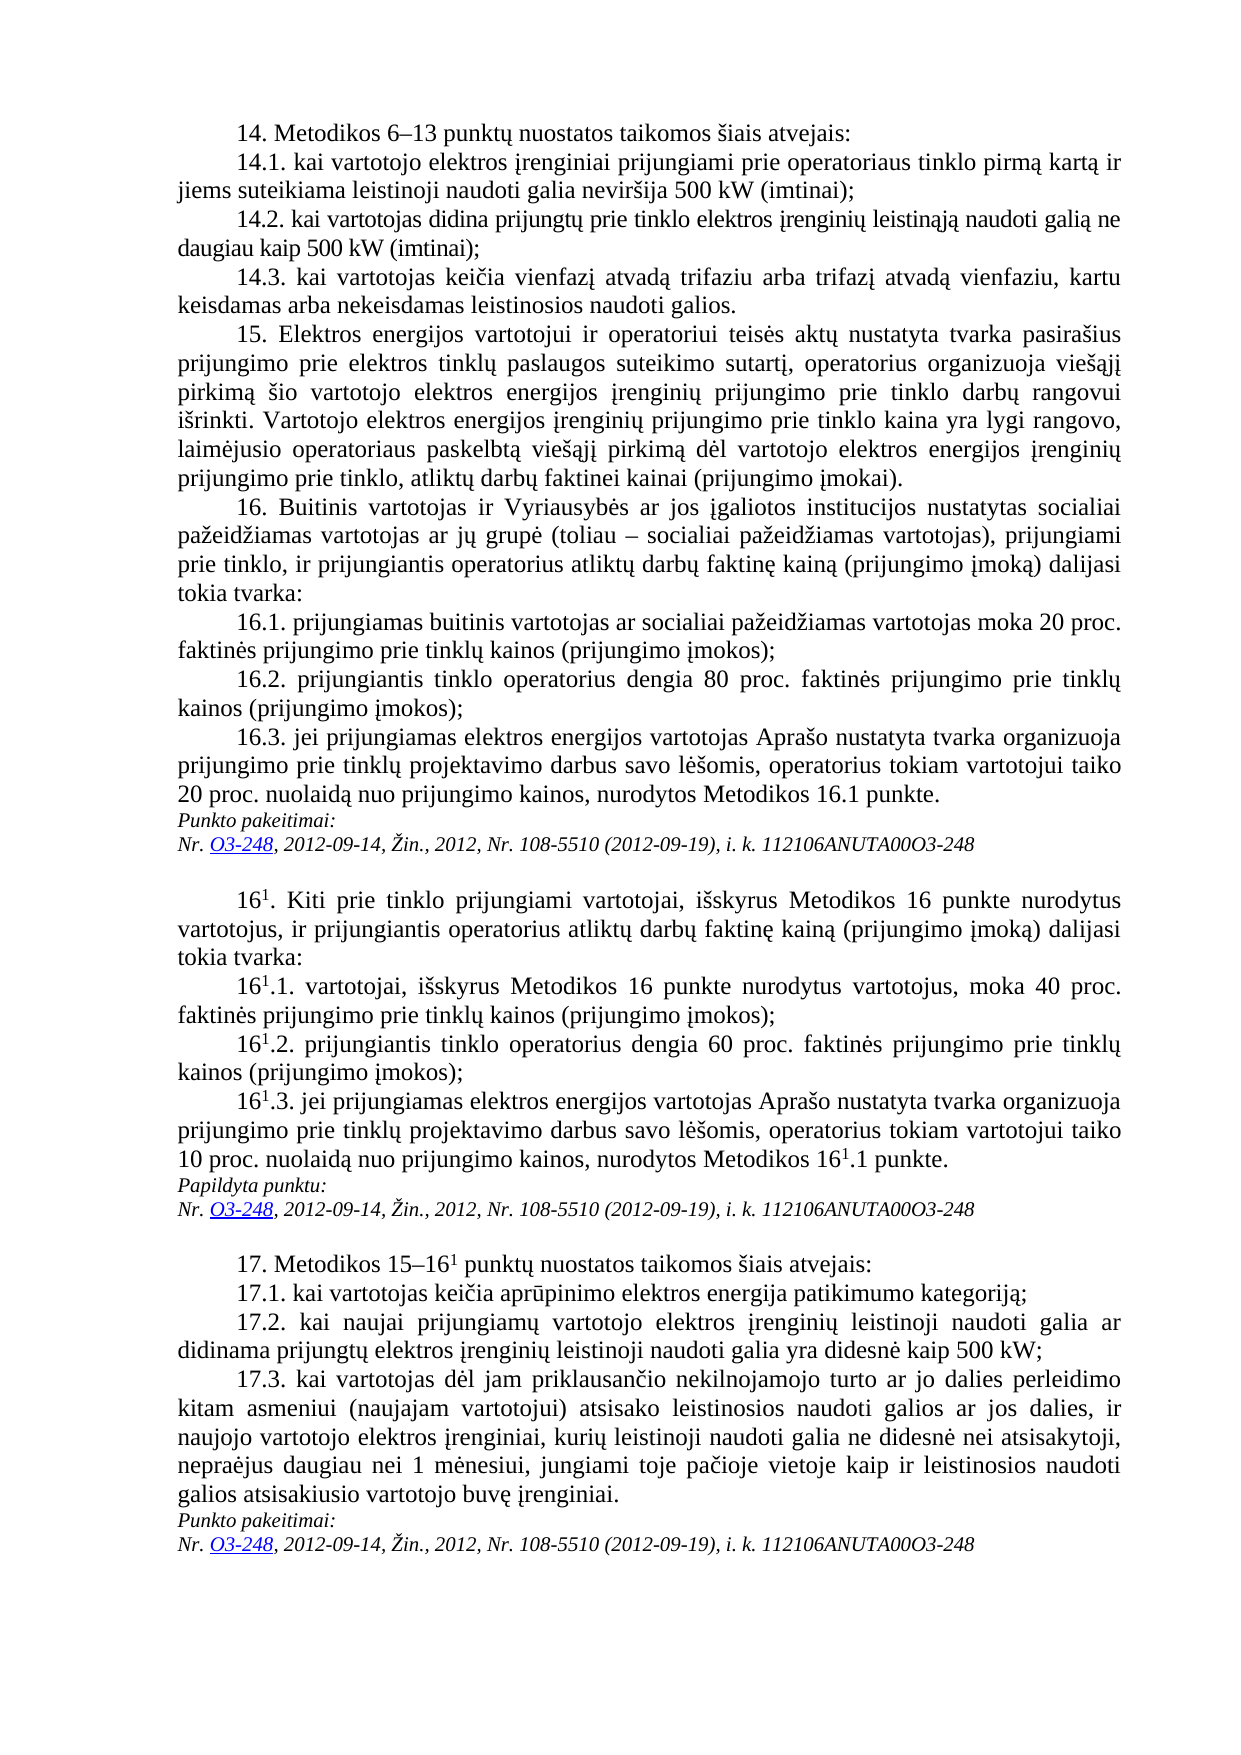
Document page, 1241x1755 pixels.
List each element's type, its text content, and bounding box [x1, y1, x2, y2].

text Punkto pakeitimai: [177, 808, 1122, 832]
text 16. Buitinis vartotojas ir Vyriausybės ar jos įgaliotos institucijos nustatytas socialiai pažeidžiamas vartotojas ar jų grupė (toliau – socialiai pažeidžiamas vartotojas), prijungiami prie tinklo, ir prijungiantis operatorius atliktų darbų faktinę kainą (prijungimo įmoką) dalijasi tokia tvarka: [177, 492, 1122, 607]
text 15. Elektros energijos vartotojui ir operatoriui teisės aktų nustatyta tvarka pasirašius prijungimo prie elektros tinklų paslaugos suteikimo sutartį, operatorius organizuoja viešąjį pirkimą šio vartotojo elektros energijos įrenginių prijungimo prie tinklo darbų rangovui išrinkti. Vartotojo elektros energijos įrenginių prijungimo prie tinklo kaina yra lygi rangovo, laimėjusio operatoriaus paskelbtą viešąjį pirkimą dėl vartotojo elektros energijos įrenginių prijungimo prie tinklo, atliktų darbų faktinei kainai (prijungimo įmokai). [177, 319, 1122, 492]
text 17.3. kai vartotojas dėl jam priklausančio nekilnojamojo turto ar jo dalies perleidimo kitam asmeniui (naujajam vartotojui) atsisako leistinosios naudoti galios ar jos dalies, ir naujojo vartotojo elektros įrenginiai, kurių leistinoji naudoti galia ne didesnė nei atsisakytoji, nepraėjus daugiau nei 1 mėnesiui, jungiami toje pačioje vietoje kaip ir leistinosios naudoti galios atsisakiusio vartotojo buvę įrenginiai. [177, 1364, 1122, 1508]
text 14.3. kai vartotojas keičia vienfazį atvadą trifaziu arba trifazį atvadą vienfaziu, kartu keisdamas arba nekeisdamas leistinosios naudoti galios. [177, 262, 1122, 319]
text 161.3. jei prijungiamas elektros energijos vartotojas Aprašo nustatyta tvarka organizuoja prijungimo prie tinklų projektavimo darbus savo lėšomis, operatorius tokiam vartotojui taiko 10 proc. nuolaidą nuo prijungimo kainos, nurodytos Metodikos 161.1 punkte. [177, 1086, 1122, 1172]
text 16.1. prijungiamas buitinis vartotojas ar socialiai pažeidžiamas vartotojas moka 20 proc. faktinės prijungimo prie tinklų kainos (prijungimo įmokos); [177, 607, 1122, 664]
text 14. Metodikos 6–13 punktų nuostatos taikomos šiais atvejais: [177, 118, 1122, 147]
text Punkto pakeitimai: [177, 1508, 1122, 1532]
text 16.3. jei prijungiamas elektros energijos vartotojas Aprašo nustatyta tvarka organizuoja prijungimo prie tinklų projektavimo darbus savo lėšomis, operatorius tokiam vartotojui taiko 20 proc. nuolaidą nuo prijungimo kainos, nurodytos Metodikos 16.1 punkte. [177, 722, 1122, 808]
text 17.2. kai naujai prijungiamų vartotojo elektros įrenginių leistinoji naudoti galia ar didinama prijungtų elektros įrenginių leistinoji naudoti galia yra didesnė kaip 500 kW; [177, 1307, 1122, 1364]
text 14.1. kai vartotojo elektros įrenginiai prijungiami prie operatoriaus tinklo pirmą kartą ir jiems suteikiama leistinoji naudoti galia neviršija 500 kW (imtinai); [177, 147, 1122, 204]
text Nr. O3-248, 2012-09-14, Žin., 2012, Nr. 108-5510 (2012-09-19), i. k. 112106ANUTA00O3-248 [177, 1197, 1122, 1221]
text 161. Kiti prie tinklo prijungiami vartotojai, išskyrus Metodikos 16 punkte nurodytus vartotojus, ir prijungiantis operatorius atliktų darbų faktinę kainą (prijungimo įmoką) dalijasi tokia tvarka: [177, 885, 1122, 971]
text 17.1. kai vartotojas keičia aprūpinimo elektros energija patikimumo kategoriją; [177, 1278, 1122, 1307]
text 161.1. vartotojai, išskyrus Metodikos 16 punkte nurodytus vartotojus, moka 40 proc. faktinės prijungimo prie tinklų kainos (prijungimo įmokos); [177, 971, 1122, 1029]
text Nr. O3-248, 2012-09-14, Žin., 2012, Nr. 108-5510 (2012-09-19), i. k. 112106ANUTA00O3-248 [177, 832, 1122, 856]
text 14.2. kai vartotojas didina prijungtų prie tinklo elektros įrenginių leistinąją naudoti galią ne daugiau kaip 500 kW (imtinai); [177, 204, 1122, 262]
text 17. Metodikos 15–161 punktų nuostatos taikomos šiais atvejais: [177, 1249, 1122, 1278]
text 161.2. prijungiantis tinklo operatorius dengia 60 proc. faktinės prijungimo prie tinklų kainos (prijungimo įmokos); [177, 1029, 1122, 1086]
text Papildyta punktu: [177, 1172, 1122, 1197]
text Nr. O3-248, 2012-09-14, Žin., 2012, Nr. 108-5510 (2012-09-19), i. k. 112106ANUTA00O3-248 [177, 1532, 1122, 1556]
text 16.2. prijungiantis tinklo operatorius dengia 80 proc. faktinės prijungimo prie tinklų kainos (prijungimo įmokos); [177, 664, 1122, 722]
